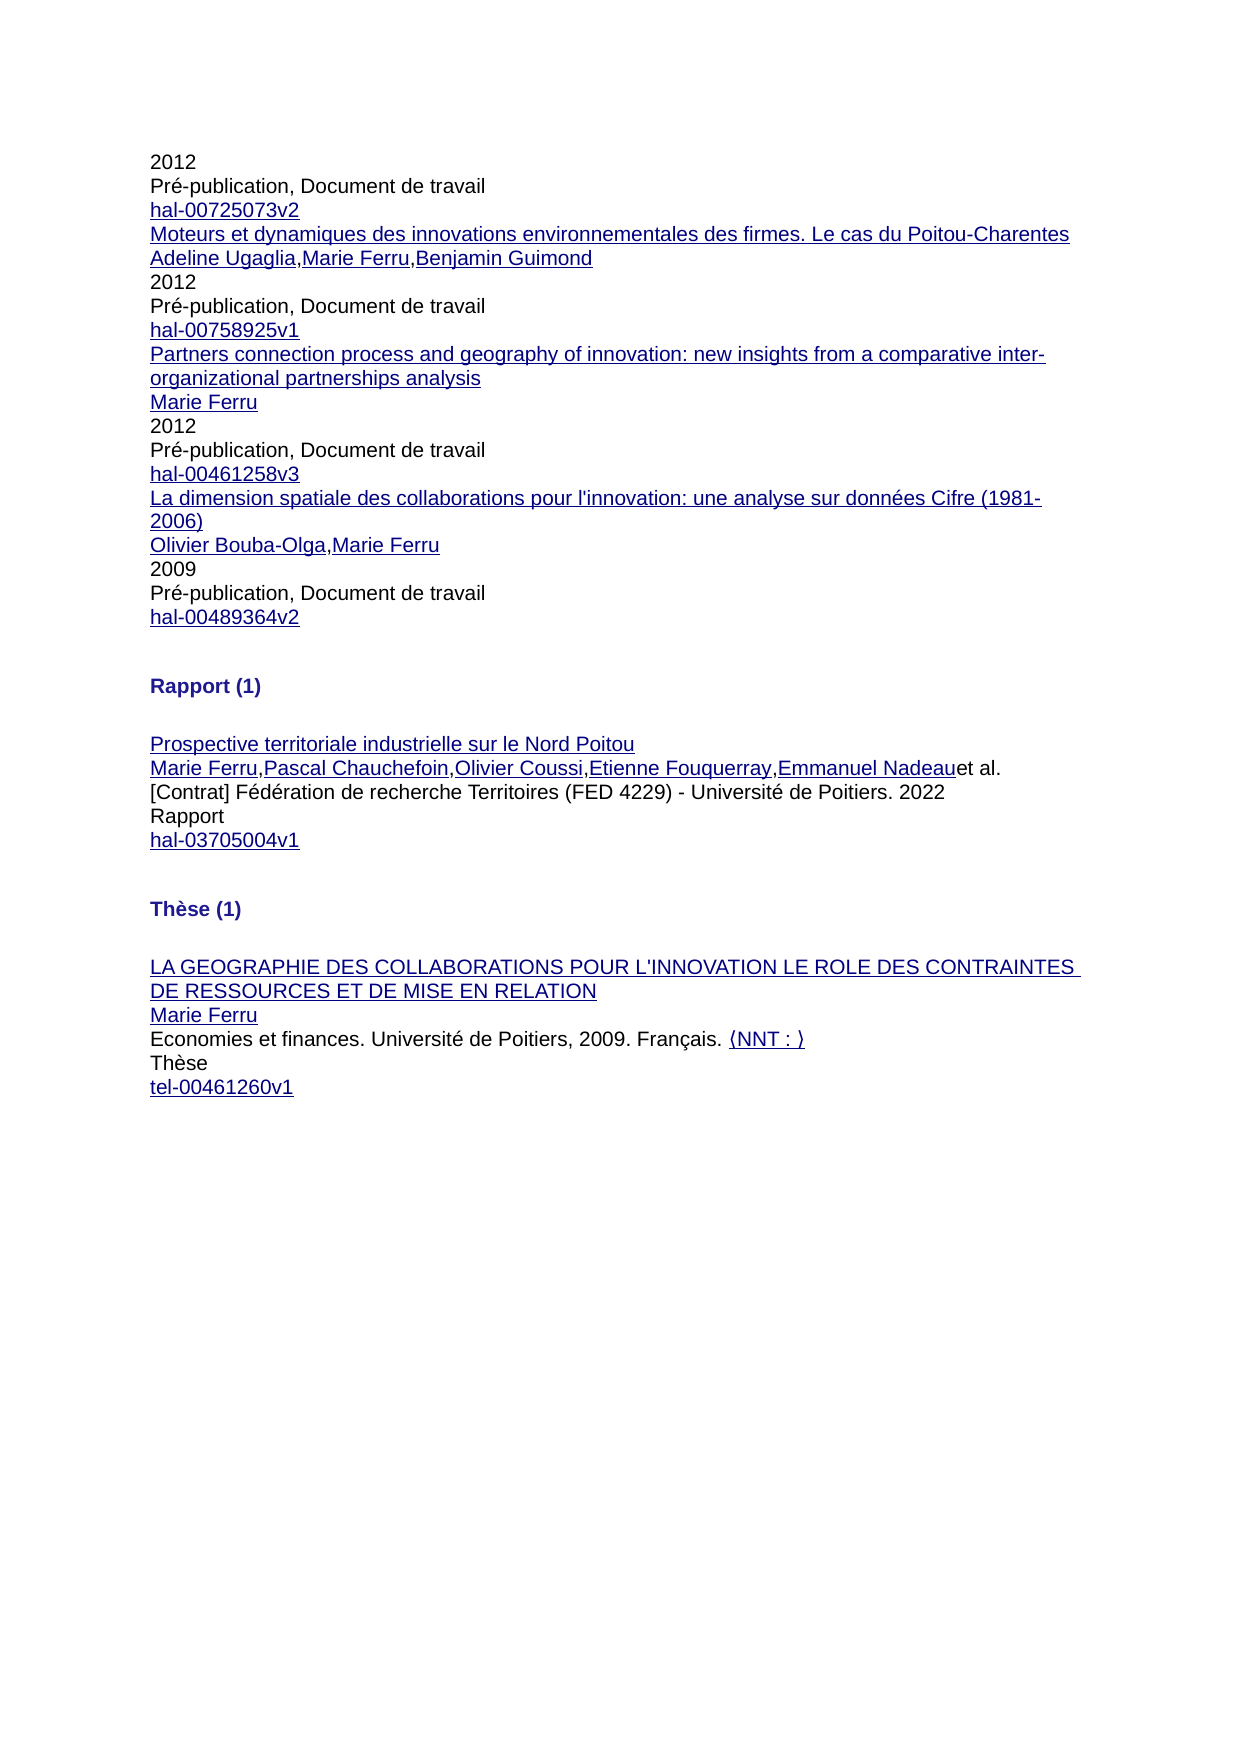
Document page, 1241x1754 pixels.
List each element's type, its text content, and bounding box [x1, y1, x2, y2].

table_header Prospective territoriale industrielle sur le Nord Poitou Marie Ferru,Pascal Chauchefoin,Olivier Coussi,Etienne Fouquerray,Emmanuel Nadeauet al. [Contrat] Fédération de recherche Territoires (FED 4229) - Université de Poitiers. 2022 Rapport hal-03705004v1 [150, 732, 1090, 852]
subtitle Rapport (1) [150, 674, 1090, 698]
table_cell Partners connection process and geography of innovation: new insights from a comparative inter-organizational partnerships analysis Marie Ferru 2012 Pré-publication, Document de travail hal-00461258v3 [150, 342, 1090, 485]
subtitle Thèse (1) [150, 897, 1090, 921]
table_cell Moteurs et dynamiques des innovations environnementales des firmes. Le cas du Poitou-Charentes Adeline Ugaglia,Marie Ferru,Benjamin Guimond 2012 Pré-publication, Document de travail hal-00758925v1 [150, 222, 1090, 342]
table_header LA GEOGRAPHIE DES COLLABORATIONS POUR L'INNOVATION LE ROLE DES CONTRAINTES DE RESSOURCES ET DE MISE EN RELATION Marie Ferru Economies et finances. Université de Poitiers, 2009. Français. ⟨NNT : ⟩ Thèse tel-00461260v1 [150, 955, 1090, 1099]
table_cell 2012 Pré-publication, Document de travail hal-00725073v2 [150, 150, 1090, 222]
table_cell La dimension spatiale des collaborations pour l'innovation: une analyse sur données Cifre (1981-2006) Olivier Bouba-Olga,Marie Ferru 2009 Pré-publication, Document de travail hal-00489364v2 [150, 485, 1090, 629]
